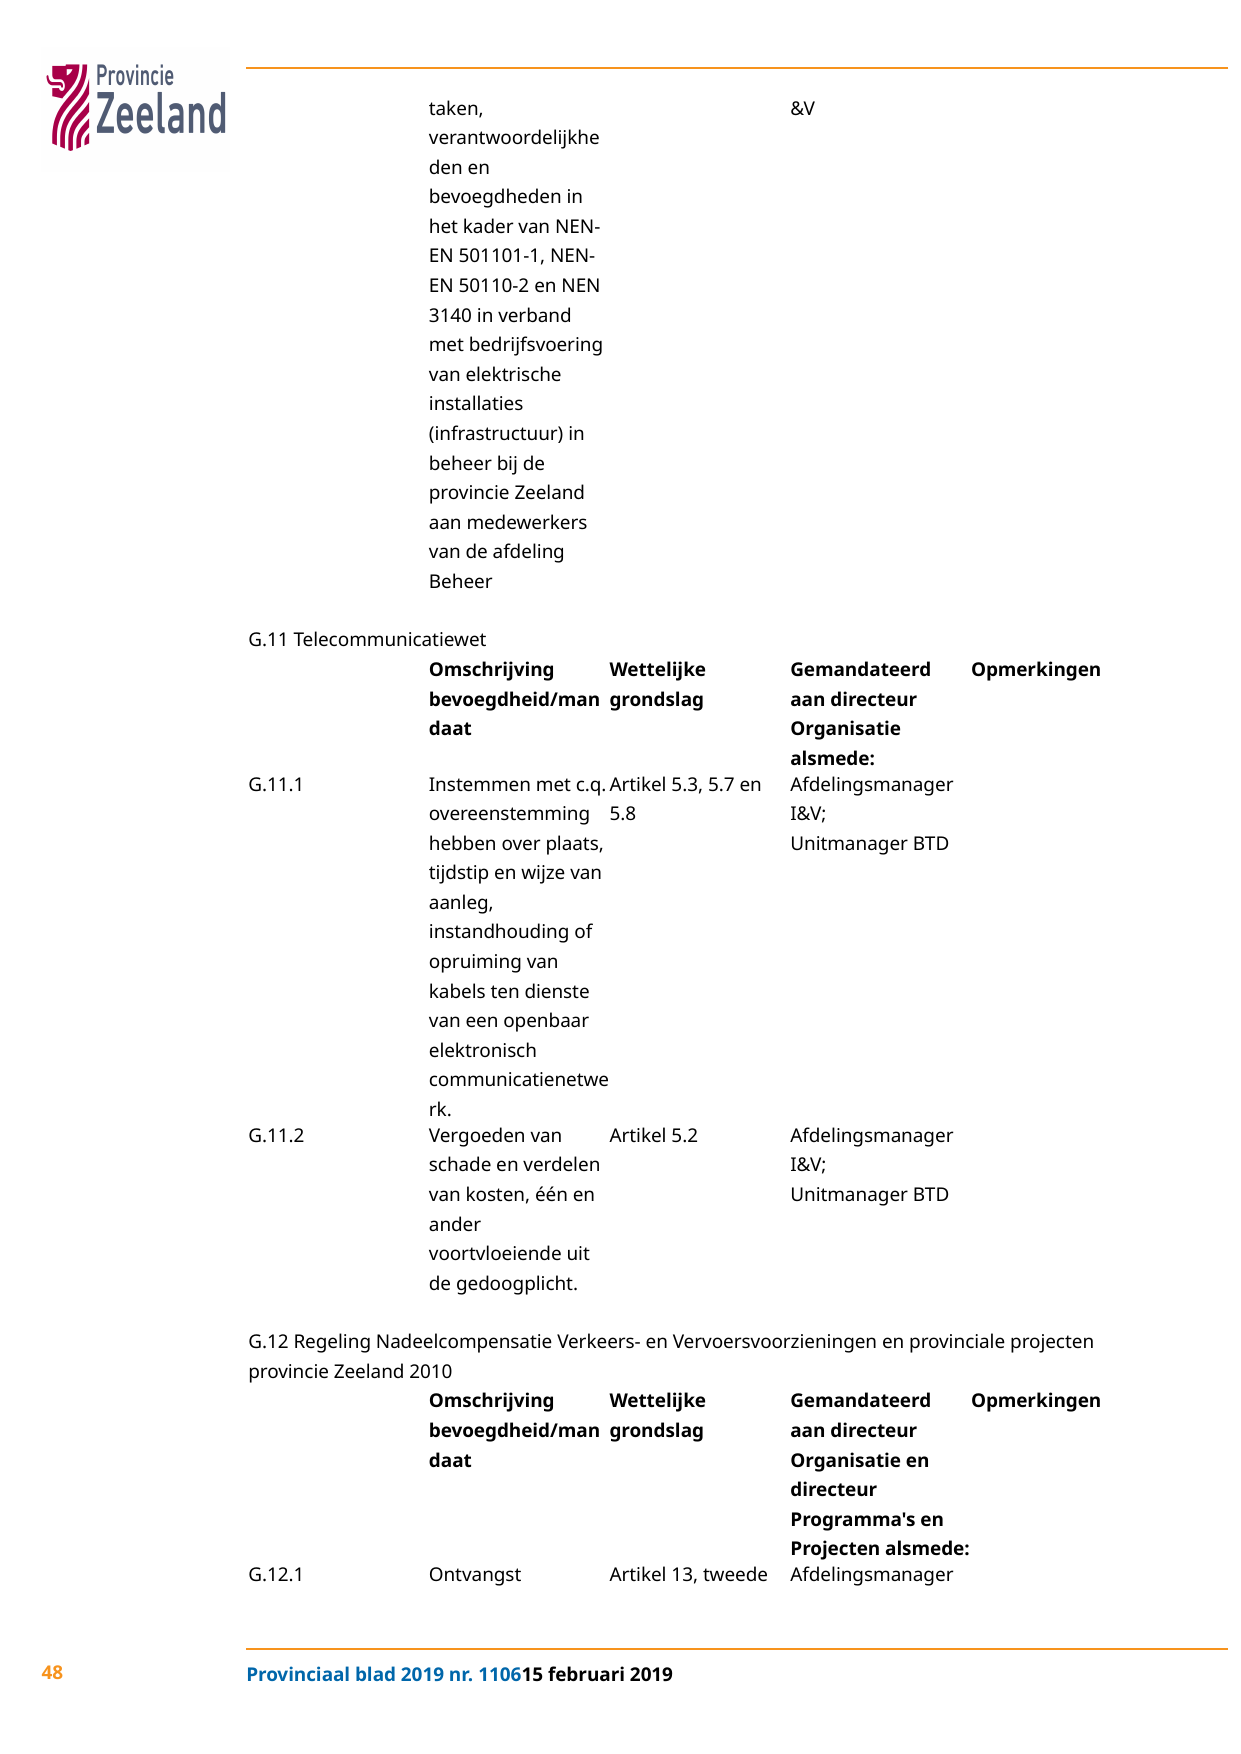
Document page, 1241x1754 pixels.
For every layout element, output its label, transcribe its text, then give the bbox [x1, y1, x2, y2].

table_cell Ontvangst [429, 1561, 609, 1587]
table_header Omschrijving bevoegdheid/mandaat [429, 656, 609, 771]
table_header Opmerkingen [971, 656, 1152, 771]
table_header [248, 656, 429, 771]
table_cell Afdelingsmanager [790, 1561, 971, 1587]
table_cell Instemmen met c.q. overeenstemming hebben over plaats, tijdstip en wijze van aanleg, instandhouding of opruiming van kabels ten dienste van een openbaar elektronisch communicatienetwerk. [429, 771, 609, 1122]
table_header Gemandateerd aan directeur Organisatie alsmede: [790, 656, 971, 771]
table_cell Artikel 5.3, 5.7 en 5.8 [609, 771, 790, 1122]
table_cell Artikel 13, tweede [609, 1561, 790, 1587]
table_cell [248, 95, 429, 594]
table_cell G.11.2 [248, 1122, 429, 1296]
table_cell G.12.1 [248, 1561, 429, 1587]
table_cell [971, 95, 1152, 594]
table_header Omschrijving bevoegdheid/mandaat [429, 1388, 609, 1561]
table_cell Vergoeden van schade en verdelen van kosten, één en ander voortvloeiende uit de gedoogplicht. [429, 1122, 609, 1296]
table_header Gemandateerd aan directeur Organisatie en directeur Programma's en Projecten alsmede: [790, 1388, 971, 1561]
table_header Wettelijke grondslag [609, 656, 790, 771]
table_cell &V [790, 95, 971, 594]
picture [41, 47, 231, 172]
text G.11 Telecommunicatiewet [248, 627, 1152, 652]
table_cell [971, 1561, 1152, 1587]
table_cell taken, verantwoordelijkheden en bevoegdheden in het kader van NEN-EN 501101-1, NEN-EN 50110-2 en NEN 3140 in verband met bedrijfsvoering van elektrische installaties (infrastructuur) in beheer bij de provincie Zeeland aan medewerkers van de afdeling Beheer [429, 95, 609, 594]
table_cell [609, 95, 790, 594]
table_header Wettelijke grondslag [609, 1388, 790, 1561]
table_header Opmerkingen [971, 1388, 1152, 1561]
table_cell [971, 1122, 1152, 1296]
table_cell G.11.1 [248, 771, 429, 1122]
table_cell Afdelingsmanager I&V; Unitmanager BTD [790, 1122, 971, 1296]
table_cell Afdelingsmanager I&V; Unitmanager BTD [790, 771, 971, 1122]
table_cell [971, 771, 1152, 1122]
table_header [248, 1388, 429, 1561]
table_cell Artikel 5.2 [609, 1122, 790, 1296]
text G.12 Regeling Nadeelcompensatie Verkeers- en Vervoersvoorzieningen en provinciale projecten provincie Zeeland 2010 [248, 1328, 1152, 1384]
